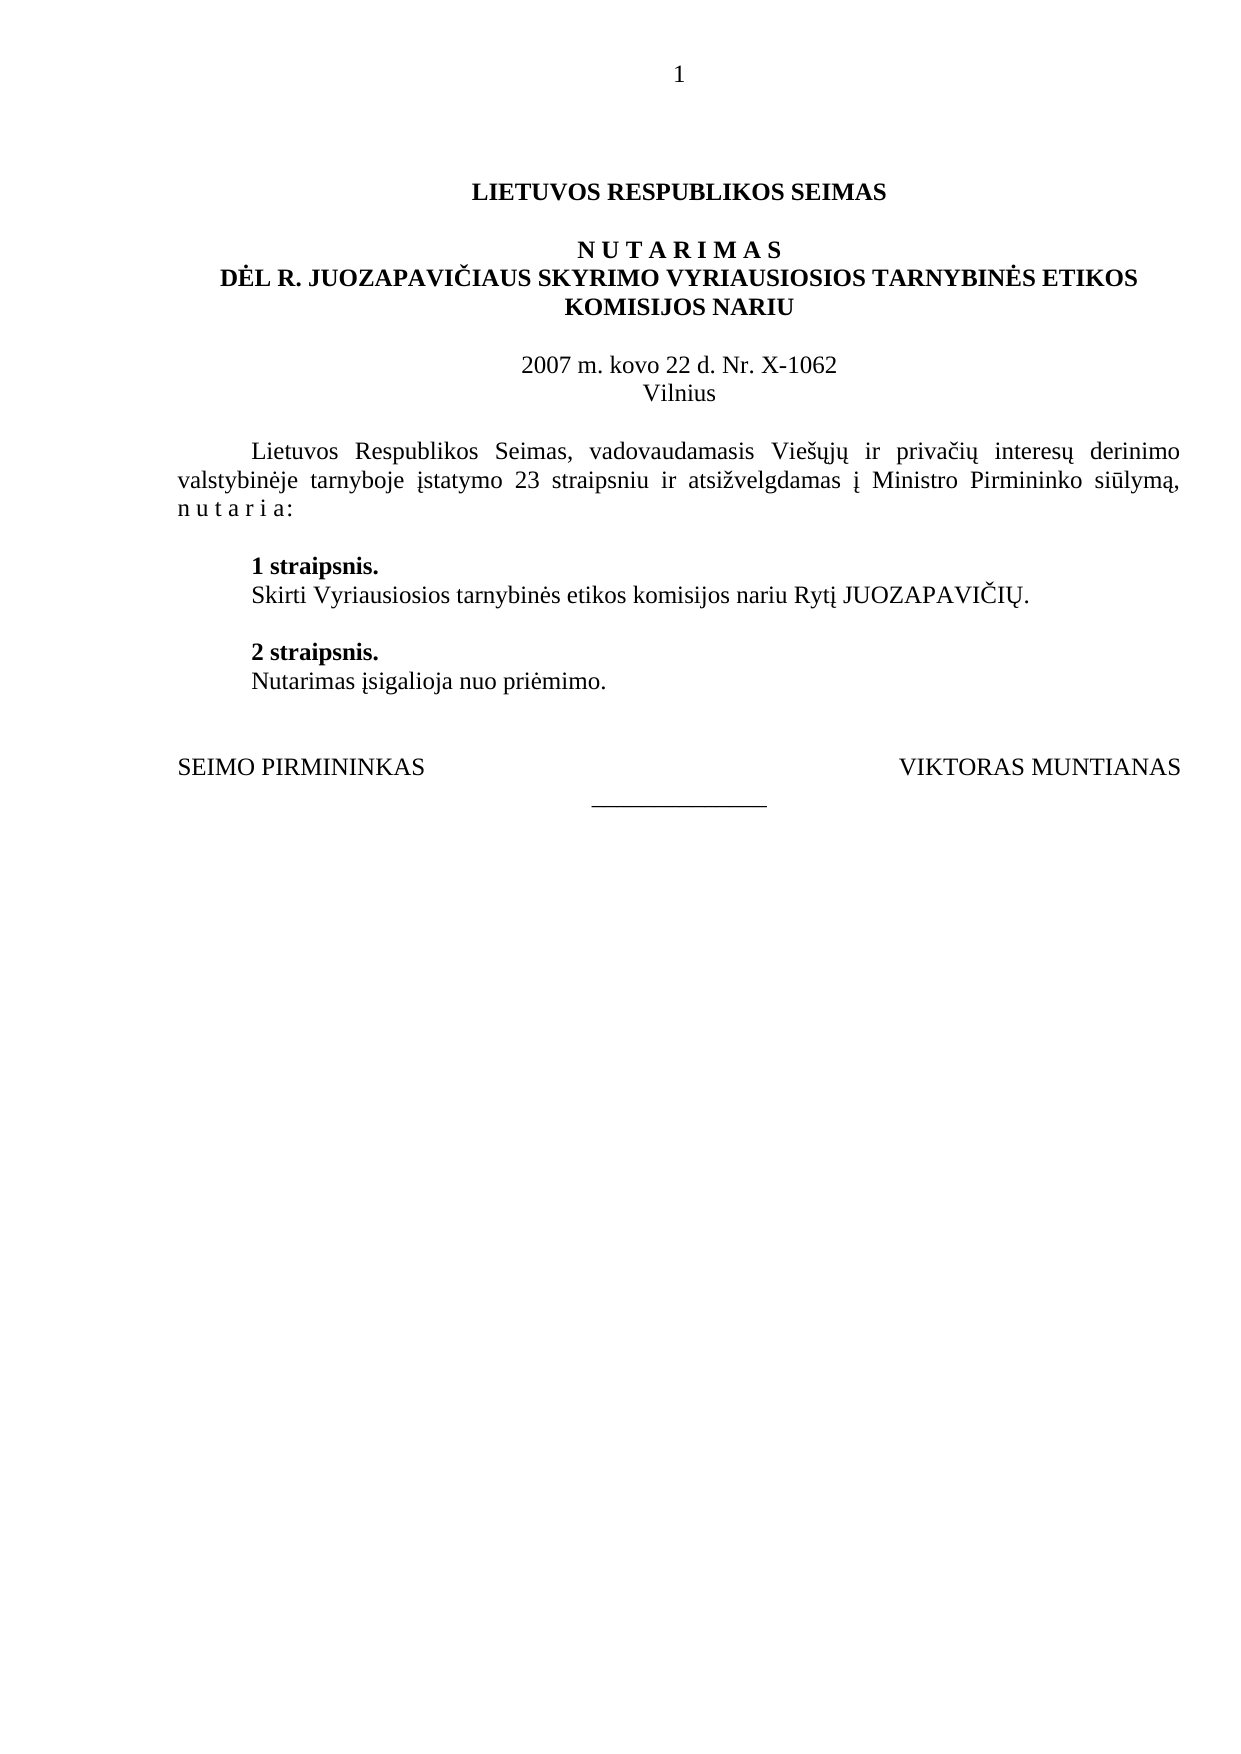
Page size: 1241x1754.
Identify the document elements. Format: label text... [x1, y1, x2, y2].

text 1 straipsnis. [177, 551, 1181, 580]
text LIETUVOS RESPUBLIKOS SEIMAS [177, 177, 1181, 206]
text 2007 m. kovo 22 d. Nr. X-1062 [177, 350, 1181, 378]
text 2 straipsnis. [177, 637, 1181, 666]
text Nutarimas įsigalioja nuo priėmimo. [177, 666, 1181, 695]
text Vilnius [177, 378, 1181, 407]
text Lietuvos Respublikos Seimas, vadovaudamasis Viešųjų ir privačių interesų derinimo valstybinėje tarnyboje įstatymo 23 straipsniu ir atsižvelgdamas į Ministro Pirmininko siūlymą, nutaria: [177, 436, 1181, 522]
text ______________ [177, 781, 1181, 810]
text Skirti Vyriausiosios tarnybinės etikos komisijos nariu Rytį JUOZAPAVIČIŲ. [177, 580, 1181, 608]
text N U T A R I M A S [177, 235, 1181, 263]
text DĖL R. JUOZAPAVIČIAUS SKYRIMO VYRIAUSIOSIOS TARNYBINĖS ETIKOS KOMISIJOS NARIU [177, 263, 1181, 321]
text SEIMO PIRMININKAS VIKTORAS MUNTIANAS [177, 752, 1181, 781]
